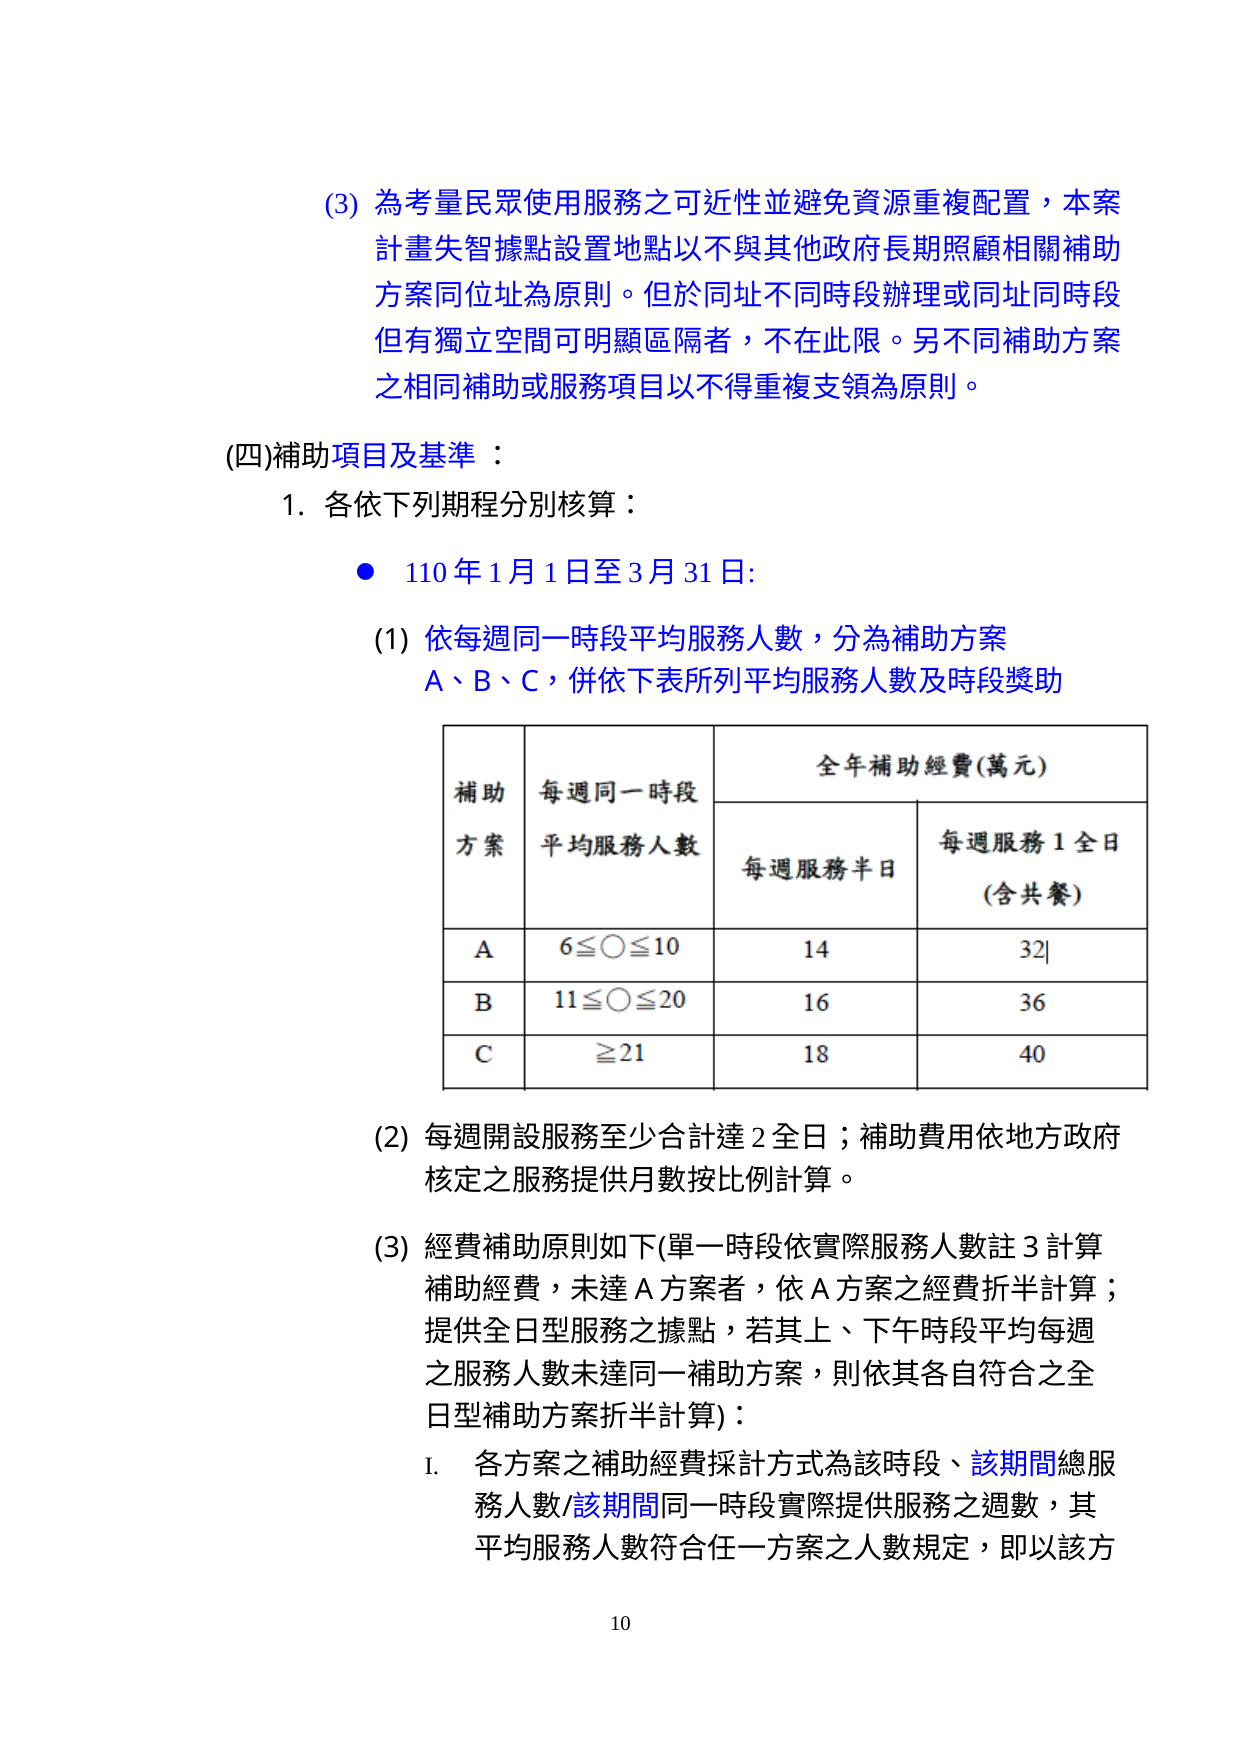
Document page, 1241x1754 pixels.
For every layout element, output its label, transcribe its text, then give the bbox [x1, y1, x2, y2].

list 依每週同一時段平均服務人數，分為補助方案A、B、C，併依下表所列平均服務人數及時段獎助 [374, 615, 1122, 1094]
list 各依下列期程分別核算： [281, 482, 1122, 524]
list 110年1月1日至3月31日: [354, 548, 1122, 591]
list 各方案之補助經費採計方式為該時段、該期間總服務人數/該期間同一時段實際提供服務之週數，其平均服務人數符合任一方案之人數規定，即以該方 [424, 1440, 1122, 1567]
picture [424, 700, 1153, 1094]
list 為考量民眾使用服務之可近性並避免資源重複配置，本案計畫失智據點設置地點以不與其他政府長期照顧相關補助方案同位址為原則。但於同址不同時段辦理或同址同時段但有獨立空間可明顯區隔者，不在此限。另不同補助方案之相同補助或服務項目以不得重複支領為原則。 [324, 177, 1122, 406]
list 每週開設服務至少合計達2全日；補助費用依地方政府核定之服務提供月數按比例計算。 [374, 1114, 1122, 1199]
list 經費補助原則如下(單一時段依實際服務人數註3計算補助經費，未達A方案者，依A方案之經費折半計算；提供全日型服務之據點，若其上、下午時段平均每週之服務人數未達同一補助方案，則依其各自符合之全日型補助方案折半計算)： [374, 1223, 1122, 1435]
text (四)補助項目及基準 ： [218, 426, 1122, 476]
